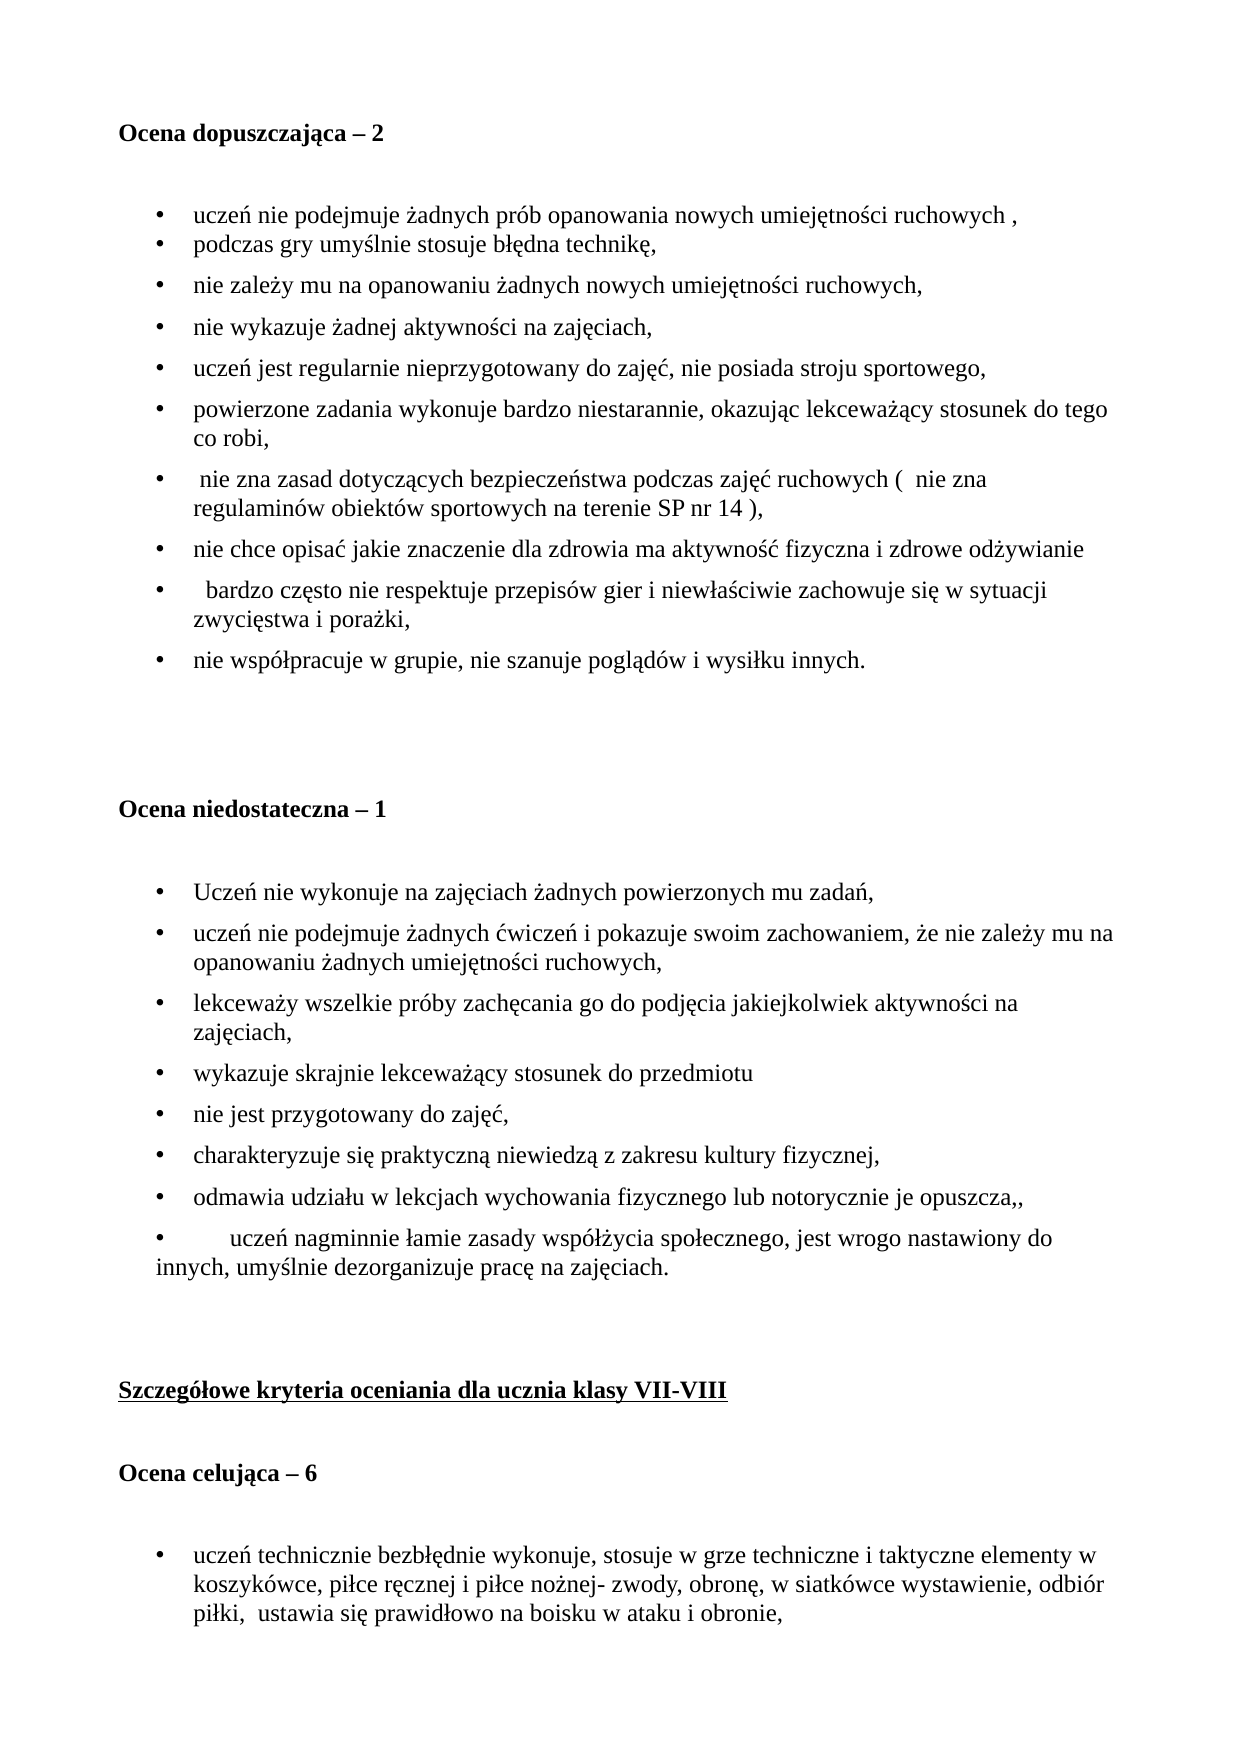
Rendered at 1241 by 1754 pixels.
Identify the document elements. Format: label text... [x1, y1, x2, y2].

subtitle Ocena dopuszczająca – 2 [118, 118, 1122, 147]
list nie zna zasad dotyczących bezpieczeństwa podczas zajęć ruchowych ( nie zna regulaminów obiektów sportowych na terenie SP nr 14 ), [156, 464, 1122, 522]
list nie chce opisać jakie znaczenie dla zdrowia ma aktywność fizyczna i zdrowe odżywianie [156, 534, 1122, 563]
subtitle Ocena niedostateczna – 1 [118, 794, 1122, 823]
list lekceważy wszelkie próby zachęcania go do podjęcia jakiejkolwiek aktywności na zajęciach, [156, 988, 1122, 1046]
list uczeń nie podejmuje żadnych prób opanowania nowych umiejętności ruchowych , [156, 201, 1122, 229]
list nie współpracuje w grupie, nie szanuje poglądów i wysiłku innych. [156, 646, 1122, 674]
list podczas gry umyślnie stosuje błędna technikę, [156, 229, 1122, 258]
list Uczeń nie wykonuje na zajęciach żadnych powierzonych mu zadań, [156, 877, 1122, 906]
list nie jest przygotowany do zajęć, [156, 1099, 1122, 1128]
list bardzo często nie respektuje przepisów gier i niewłaściwie zachowuje się w sytuacji zwycięstwa i porażki, [156, 576, 1122, 633]
list uczeń technicznie bezbłędnie wykonuje, stosuje w grze techniczne i taktyczne elementy w koszykówce, piłce ręcznej i piłce nożnej- zwody, obronę, w siatkówce wystawienie, odbiór piłki, ustawia się prawidłowo na boisku w ataku i obronie, [156, 1541, 1122, 1627]
list charakteryzuje się praktyczną niewiedzą z zakresu kultury fizycznej, [156, 1141, 1122, 1169]
text Szczegółowe kryteria oceniania dla ucznia klasy VII-VIII [118, 1376, 1122, 1404]
list powierzone zadania wykonuje bardzo niestarannie, okazując lekceważący stosunek do tego co robi, [156, 394, 1122, 452]
list nie wykazuje żadnej aktywności na zajęciach, [156, 312, 1122, 341]
list uczeń jest regularnie nieprzygotowany do zajęć, nie posiada stroju sportowego, [156, 353, 1122, 382]
list nie zależy mu na opanowaniu żadnych nowych umiejętności ruchowych, [156, 271, 1122, 299]
text Ocena celująca – 6 [118, 1458, 1122, 1487]
list wykazuje skrajnie lekceważący stosunek do przedmiotu [156, 1058, 1122, 1087]
list odmawia udziału w lekcjach wychowania fizycznego lub notorycznie je opuszcza,, [156, 1182, 1122, 1211]
list uczeń nagminnie łamie zasady współżycia społecznego, jest wrogo nastawiony do innych, umyślnie dezorganizuje pracę na zajęciach. [156, 1223, 1122, 1281]
list uczeń nie podejmuje żadnych ćwiczeń i pokazuje swoim zachowaniem, że nie zależy mu na opanowaniu żadnych umiejętności ruchowych, [156, 918, 1122, 976]
